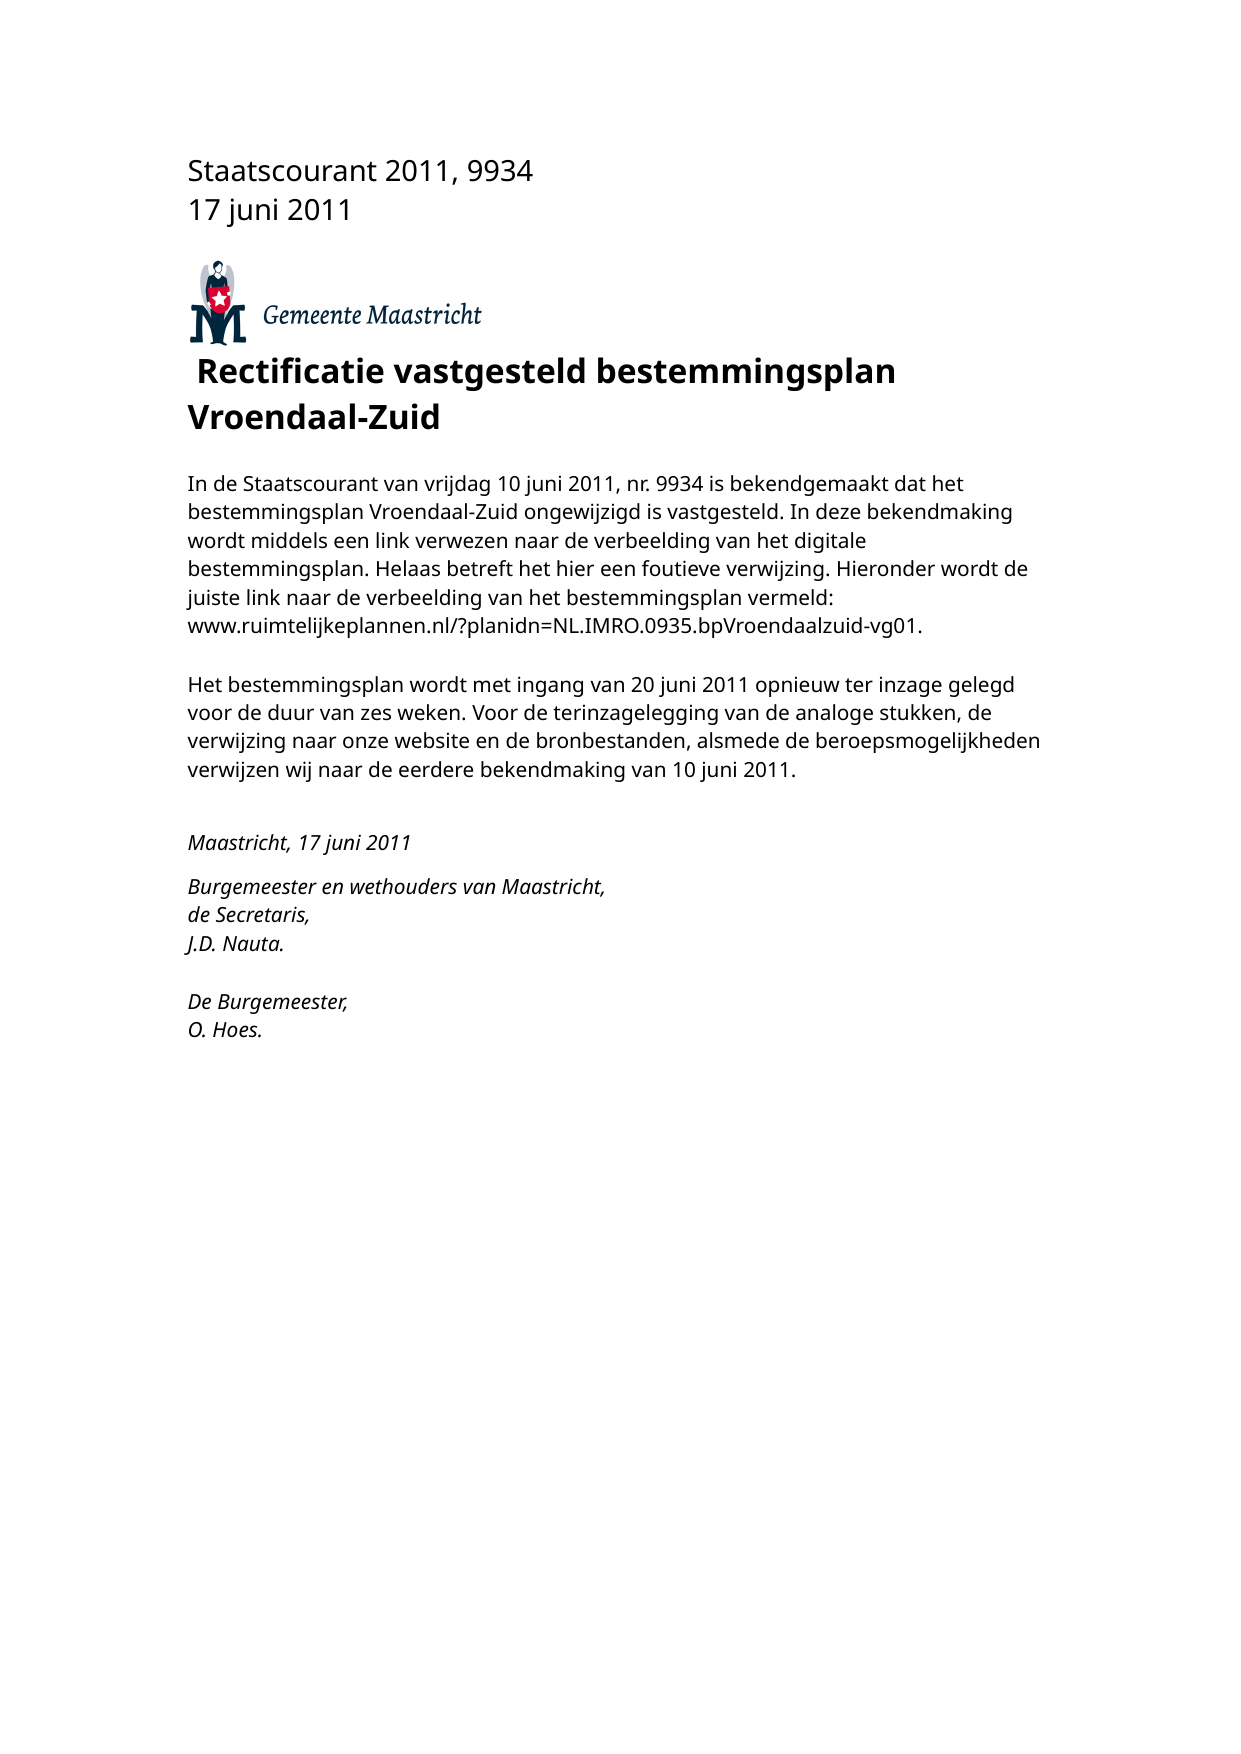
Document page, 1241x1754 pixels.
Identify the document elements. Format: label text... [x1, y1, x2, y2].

text O. Hoes. [187, 1016, 1053, 1044]
subtitle Rectificatie vastgesteld bestemmingsplan Vroendaal-Zuid [187, 271, 1053, 439]
text de Secretaris, [187, 900, 1053, 929]
text Staatscourant 2011, 9934 [187, 150, 1053, 190]
text J.D. Nauta. [187, 929, 1053, 957]
text Het bestemmingsplan wordt met ingang van 20 juni 2011 opnieuw ter inzage gelegd voor de duur van zes weken. Voor de terinzagelegging van de analoge stukken, de verwijzing naar onze website en de bronbestanden, alsmede de beroepsmogelijkheden verwijzen wij naar de eerdere bekendmaking van 10 juni 2011. [187, 670, 1053, 783]
picture [187, 258, 484, 348]
text De Burgemeester, [187, 987, 1053, 1016]
text 17 juni 2011 [187, 190, 1053, 229]
text Burgemeester en wethouders van Maastricht, [187, 872, 1053, 900]
text In de Staatscourant van vrijdag 10 juni 2011, nr. 9934 is bekendgemaakt dat het bestemmingsplan Vroendaal-Zuid ongewijzigd is vastgesteld. In deze bekendmaking wordt middels een link verwezen naar de verbeelding van het digitale bestemmingsplan. Helaas betreft het hier een foutieve verwijzing. Hieronder wordt de juiste link naar de verbeelding van het bestemmingsplan vermeld: www.ruimtelijkeplannen.nl/?planidn=NL.IMRO.0935.bpVroendaalzuid-vg01. [187, 469, 1053, 640]
text Maastricht, 17 juni 2011 [187, 828, 1053, 857]
